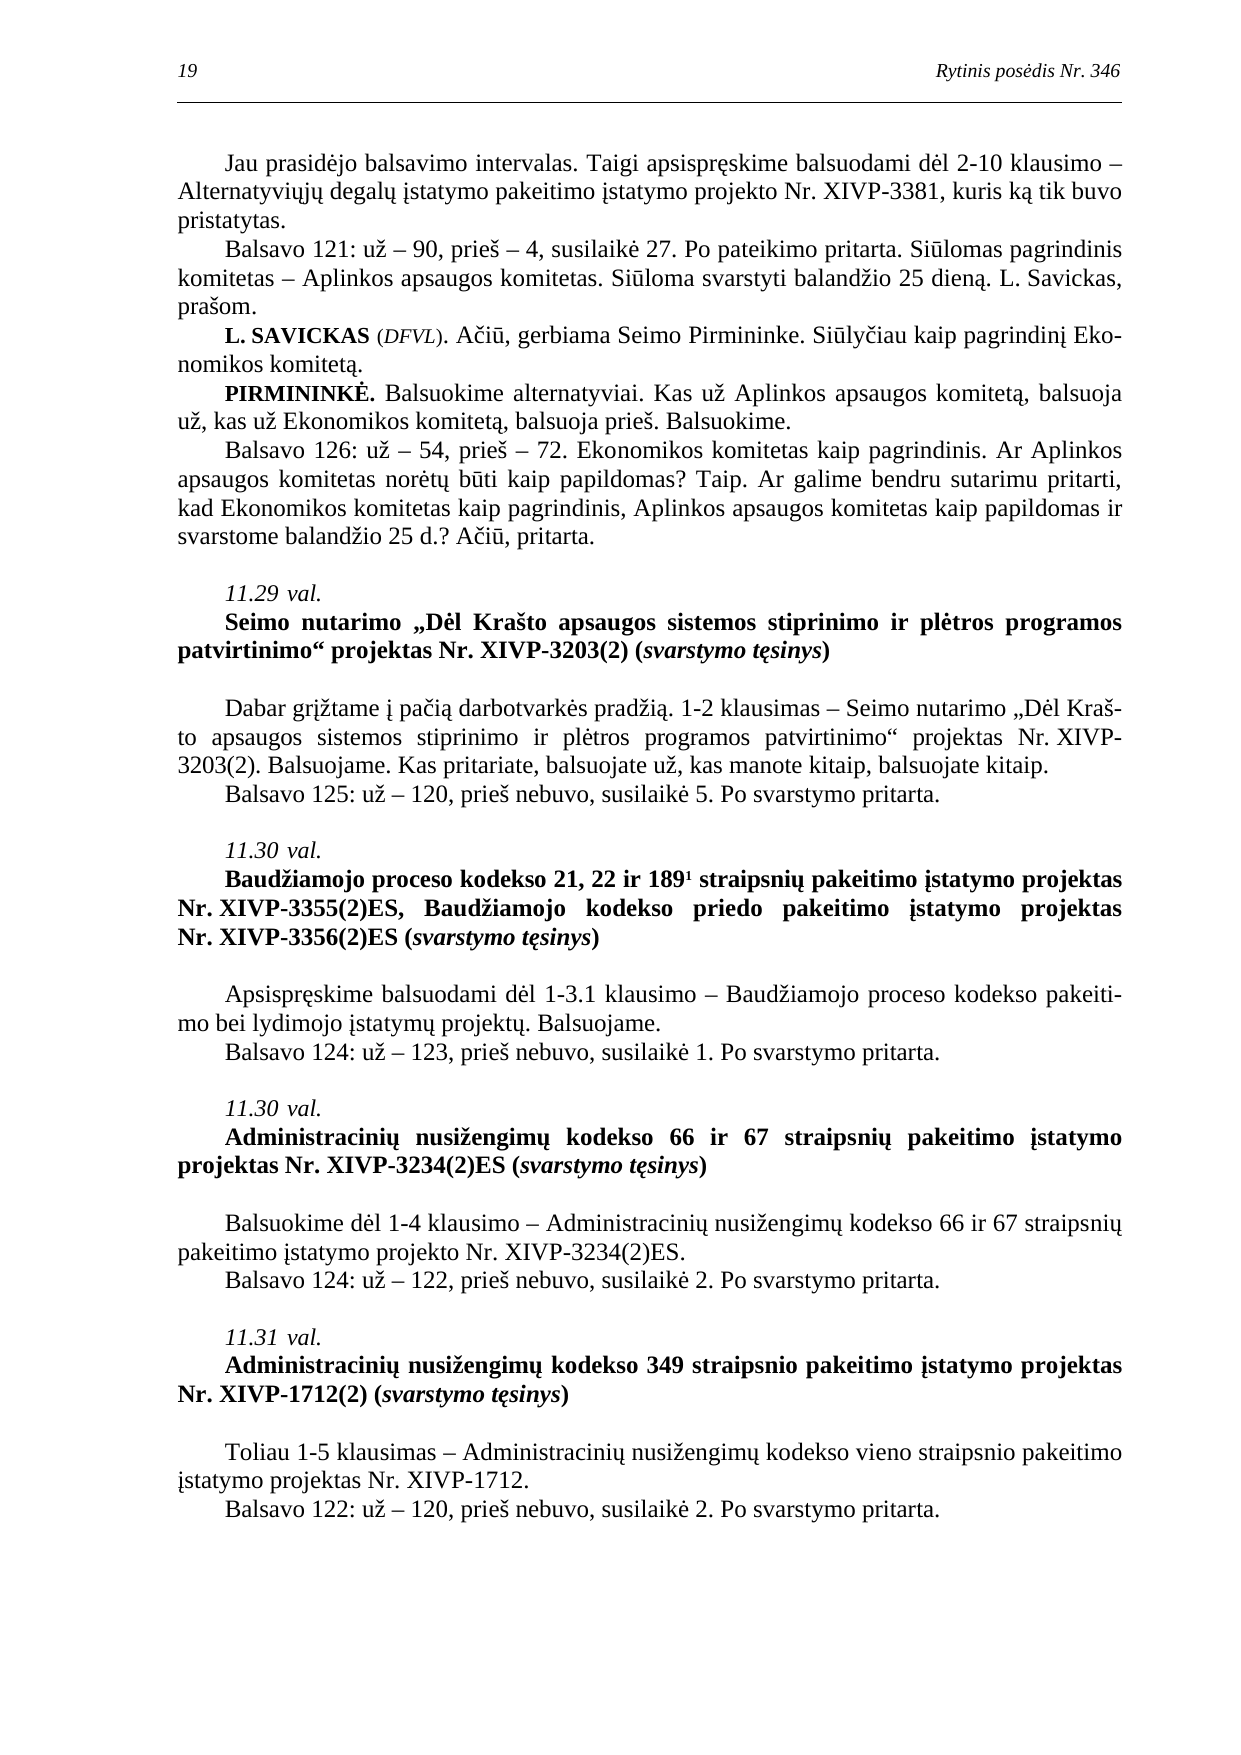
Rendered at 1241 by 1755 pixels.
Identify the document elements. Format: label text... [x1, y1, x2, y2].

text Bal­suo­ki­me dėl 1-4 klau­si­mo – Ad­mi­nist­ra­ci­nių nu­si­žen­gi­mų ko­dek­so 66 ir 67 straips­nių pa­kei­ti­mo įsta­ty­mo pro­jek­to Nr. XIVP-3234(2)ES. [177, 1208, 1122, 1266]
text 11.29 val. [224, 579, 1122, 607]
text Da­bar grįž­ta­me į pa­čią dar­bo­tvarkės pra­džią. 1-2 klau­si­mas – Sei­mo nu­ta­ri­mo „Dėl Kraš­to ap­sau­gos sis­te­mos stip­ri­ni­mo ir plėt­ros pro­gra­mos pa­tvir­ti­ni­mo“ pro­jek­tas Nr. XIVP-3203(2). Bal­suo­ja­me. Kas pri­ta­ria­te, bal­suo­ja­te už, kas ma­no­te ki­taip, bal­suo­ja­te ki­taip. [177, 693, 1122, 779]
text Sei­mo nu­ta­ri­mo „Dėl Kraš­to ap­sau­gos sis­te­mos stip­ri­ni­mo ir plėt­ros pro­gra­mos patvir­ti­ni­mo“ pro­jek­tas Nr. XIVP-3203(2) (svars­ty­mo tę­si­nys) [177, 607, 1122, 664]
text Bal­sa­vo 126: už – 54, prieš – 72. Eko­no­mi­kos ko­mi­te­tas kaip pa­grin­di­nis. Ar Ap­lin­kos ap­sau­gos ko­mi­te­tas no­rė­tų bū­ti kaip pa­pil­do­mas? Taip. Ar ga­li­me ben­dru su­ta­ri­mu pri­tar­ti, kad Eko­no­mi­kos ko­mi­te­tas kaip pa­grin­di­nis, Ap­lin­kos ap­sau­gos ko­mi­te­tas kaip pa­pil­do­mas ir svars­to­me ba­lan­džio 25 d.? Ačiū, pri­tar­ta. [177, 435, 1122, 550]
text 11.31 val. [224, 1323, 1122, 1351]
text To­liau 1-5 klau­si­mas – Ad­mi­nist­ra­ci­nių nu­si­žen­gi­mų ko­dek­so vie­no straips­nio pa­kei­ti­mo įsta­ty­mo pro­jek­tas Nr. XIVP-1712. [177, 1437, 1122, 1494]
text Bal­sa­vo 125: už – 120, prieš ne­bu­vo, su­si­lai­kė 5. Po svars­ty­mo pri­tar­ta. [177, 779, 1122, 808]
text L. SAVICKAS (DFVL). Ačiū, ger­bia­ma Sei­mo Pir­mi­nin­ke. Siū­ly­čiau kaip pa­grin­di­nį Eko­no­mi­kos ko­mi­te­tą. [177, 320, 1122, 378]
text Ap­si­spręs­ki­me bal­suo­da­mi dėl 1-3.1 klau­si­mo – Bau­džia­mo­jo pro­ce­so ko­dek­so pa­kei­ti­mo bei ly­di­mo­jo įsta­ty­mų pro­jek­tų. Bal­suo­ja­me. [177, 979, 1122, 1037]
text PIRMININKĖ. Bal­suo­ki­me al­ter­na­ty­viai. Kas už Ap­lin­kos ap­sau­gos ko­mi­te­tą, bal­suo­ja už, kas už Eko­no­mi­kos ko­mi­te­tą, bal­suo­ja prieš. Bal­suo­ki­me. [177, 378, 1122, 435]
text Bal­sa­vo 122: už – 120, prieš ne­bu­vo, su­si­lai­kė 2. Po svars­ty­mo pri­tar­ta. [177, 1494, 1122, 1523]
text Ad­mi­nist­ra­ci­nių nu­si­žen­gi­mų ko­dek­so 349 straips­nio pa­kei­ti­mo įsta­ty­mo pro­jek­tas Nr. XIVP-1712(2) (svars­ty­mo tę­si­nys) [177, 1351, 1122, 1408]
text 11.30 val. [224, 837, 1122, 864]
text Bal­sa­vo 121: už – 90, prieš – 4, su­si­lai­kė 27. Po pa­tei­ki­mo pri­tar­ta. Siū­lo­mas pa­grin­di­nis ko­mi­te­tas – Ap­lin­kos ap­sau­gos ko­mi­te­tas. Siū­lo­ma svars­ty­ti ba­lan­džio 25 die­ną. L. Sa­vic­kas, pra­šom. [177, 234, 1122, 320]
text Bal­sa­vo 124: už – 122, prieš ne­bu­vo, su­si­lai­kė 2. Po svars­ty­mo pri­tar­ta. [177, 1266, 1122, 1294]
text 11.30 val. [224, 1094, 1122, 1122]
text Ad­mi­nist­ra­ci­nių nu­si­žen­gi­mų ko­dek­so 66 ir 67 straips­nių pa­kei­ti­mo įsta­ty­mo projek­tas Nr. XIVP-3234(2)ES (svars­ty­mo tę­si­nys) [177, 1122, 1122, 1179]
text Jau pra­si­dė­jo bal­sa­vi­mo in­ter­va­las. Tai­gi ap­si­spręs­ki­me bal­suo­da­mi dėl 2-10 klau­si­mo – Al­ter­na­ty­vių­jų de­ga­lų įsta­ty­mo pa­kei­ti­mo įsta­ty­mo pro­jek­to Nr. XIVP-3381, ku­ris ką tik bu­vo pri­sta­ty­tas. [177, 148, 1122, 234]
text Bal­sa­vo 124: už – 123, prieš ne­bu­vo, su­si­lai­kė 1. Po svars­ty­mo pri­tar­ta. [177, 1037, 1122, 1065]
text Bau­džia­mo­jo pro­ce­so ko­dek­so 21, 22 ir 1891 straips­nių pa­kei­ti­mo įsta­ty­mo pro­jek­tas Nr. XIVP-3355(2)ES, Bau­džia­mo­jo ko­dek­so prie­do pa­kei­ti­mo įsta­ty­mo pro­jek­tas Nr. XIVP-3356(2)ES (svars­ty­mo tę­si­nys) [177, 864, 1122, 950]
